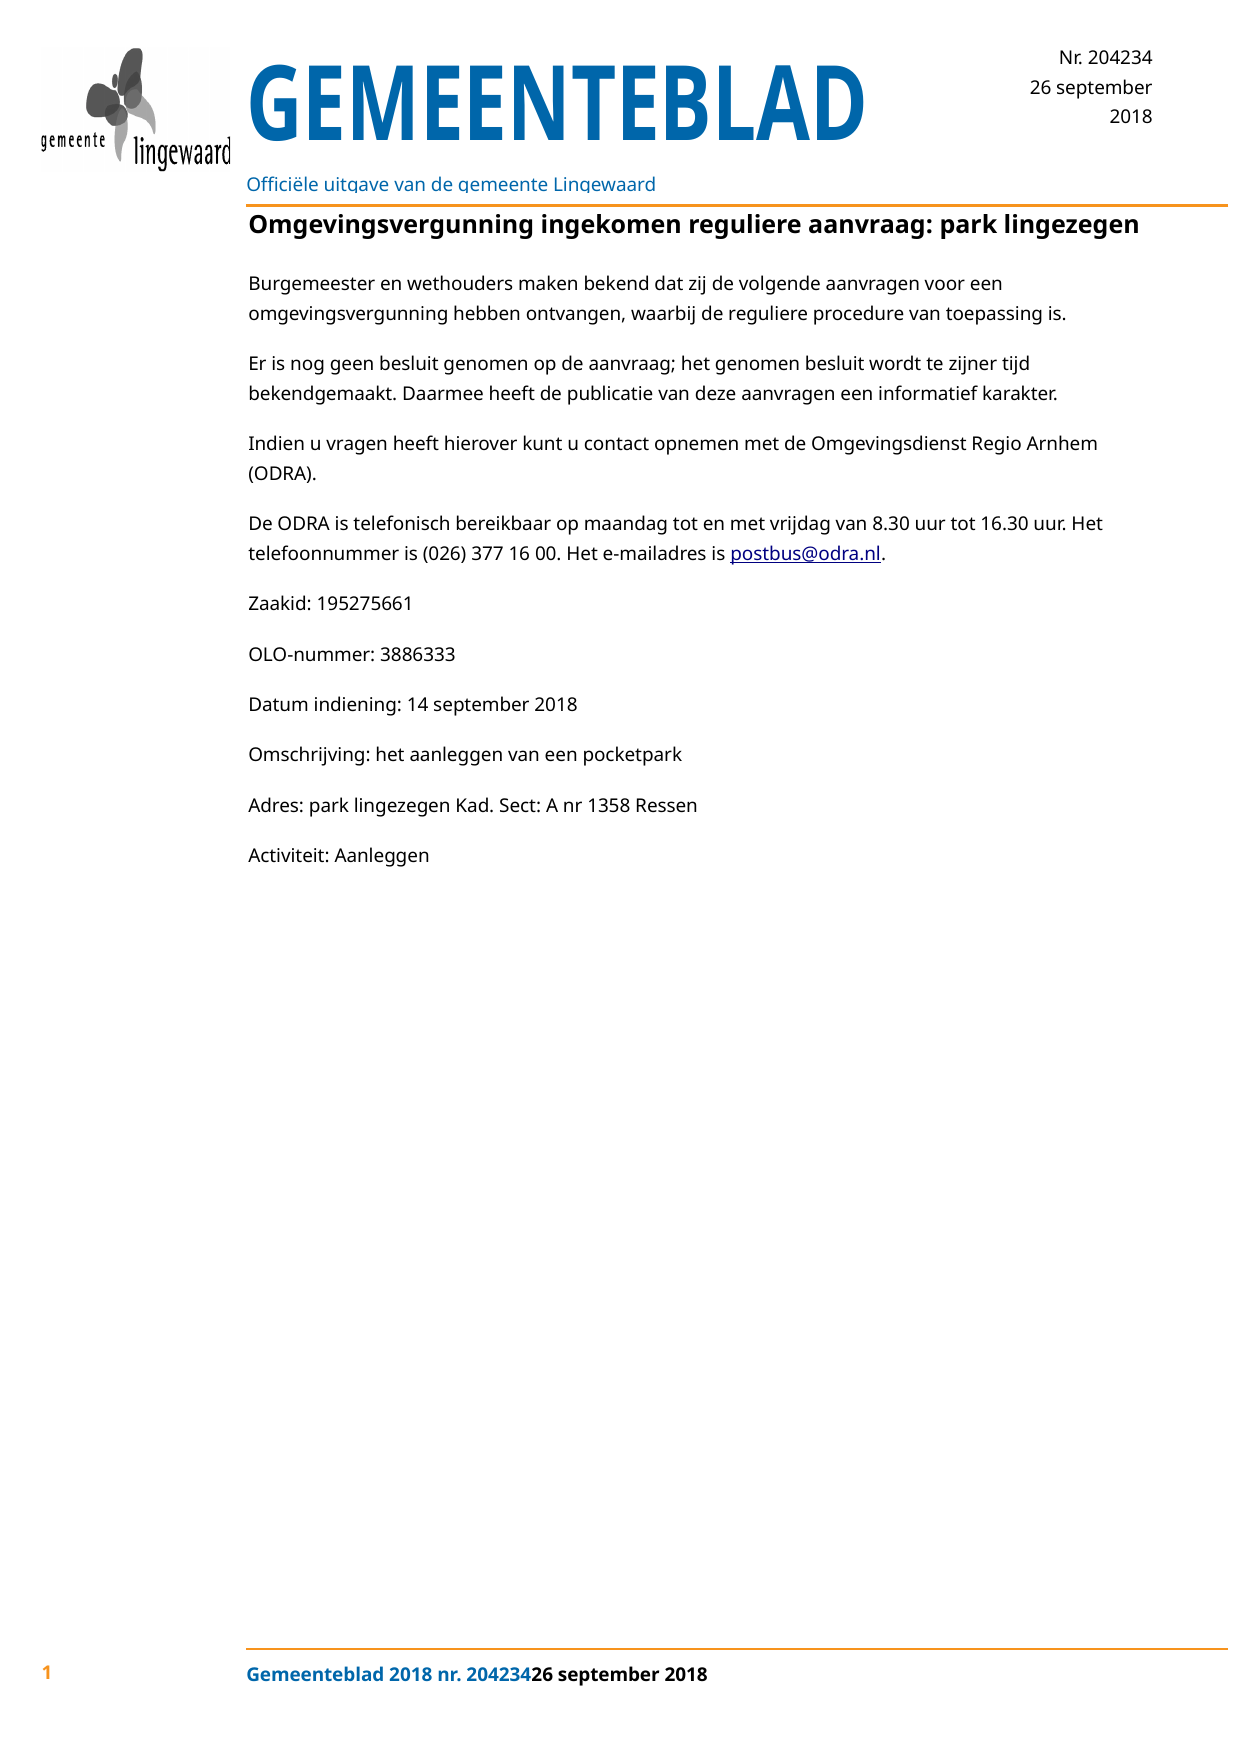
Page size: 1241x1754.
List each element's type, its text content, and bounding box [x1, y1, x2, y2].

text OLO-nummer: 3886333 [248, 641, 1152, 666]
text Datum indiening: 14 september 2018 [248, 691, 1152, 717]
text Burgemeester en wethouders maken bekend dat zij de volgende aanvragen voor een omgevingsvergunning hebben ontvangen, waarbij de reguliere procedure van toepassing is. [248, 270, 1152, 326]
text Omschrijving: het aanleggen van een pocketpark [248, 742, 1152, 767]
text Indien u vragen heeft hierover kunt u contact opnemen met de Omgevingsdienst Regio Arnhem (ODRA). [248, 430, 1152, 486]
text De ODRA is telefonisch bereikbaar op maandag tot en met vrijdag van 8.30 uur tot 16.30 uur. Het telefoonnummer is (026) 377 16 00. Het e-mailadres is postbus@odra.nl. [248, 510, 1152, 566]
text Omgevingsvergunning ingekomen reguliere aanvraag: park lingezegen [248, 207, 1152, 241]
text Adres: park lingezegen Kad. Sect: A nr 1358 Ressen [248, 792, 1152, 818]
text Er is nog geen besluit genomen op de aanvraag; het genomen besluit wordt te zijner tijd bekendgemaakt. Daarmee heeft de publicatie van deze aanvragen een informatief karakter. [248, 350, 1152, 406]
text Zaakid: 195275661 [248, 590, 1152, 616]
picture [41, 47, 231, 172]
text Activiteit: Aanleggen [248, 842, 1152, 868]
